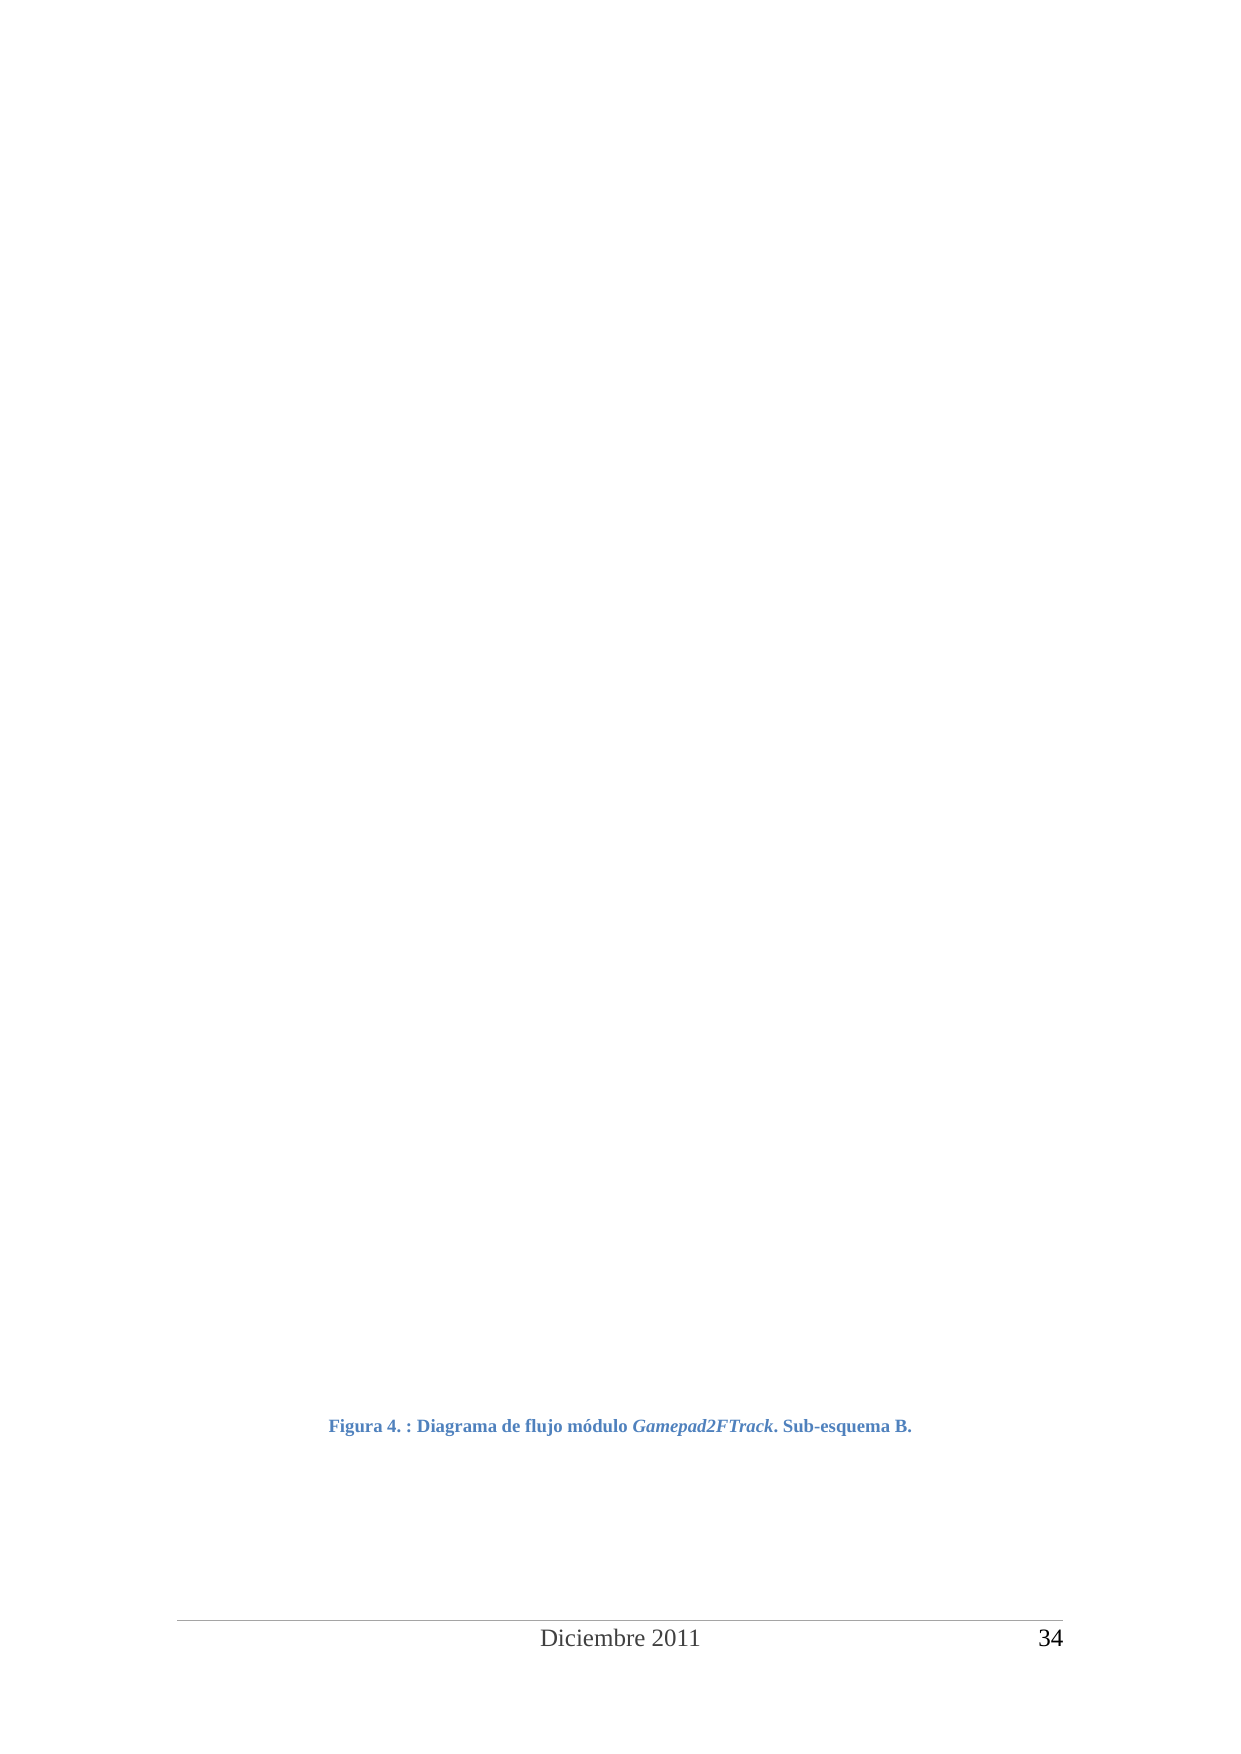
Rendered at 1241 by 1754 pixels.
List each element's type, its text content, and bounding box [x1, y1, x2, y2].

text Figura 4. : Diagrama de flujo módulo Gamepad2FTrack. Sub-esquema B. [177, 1415, 1063, 1436]
